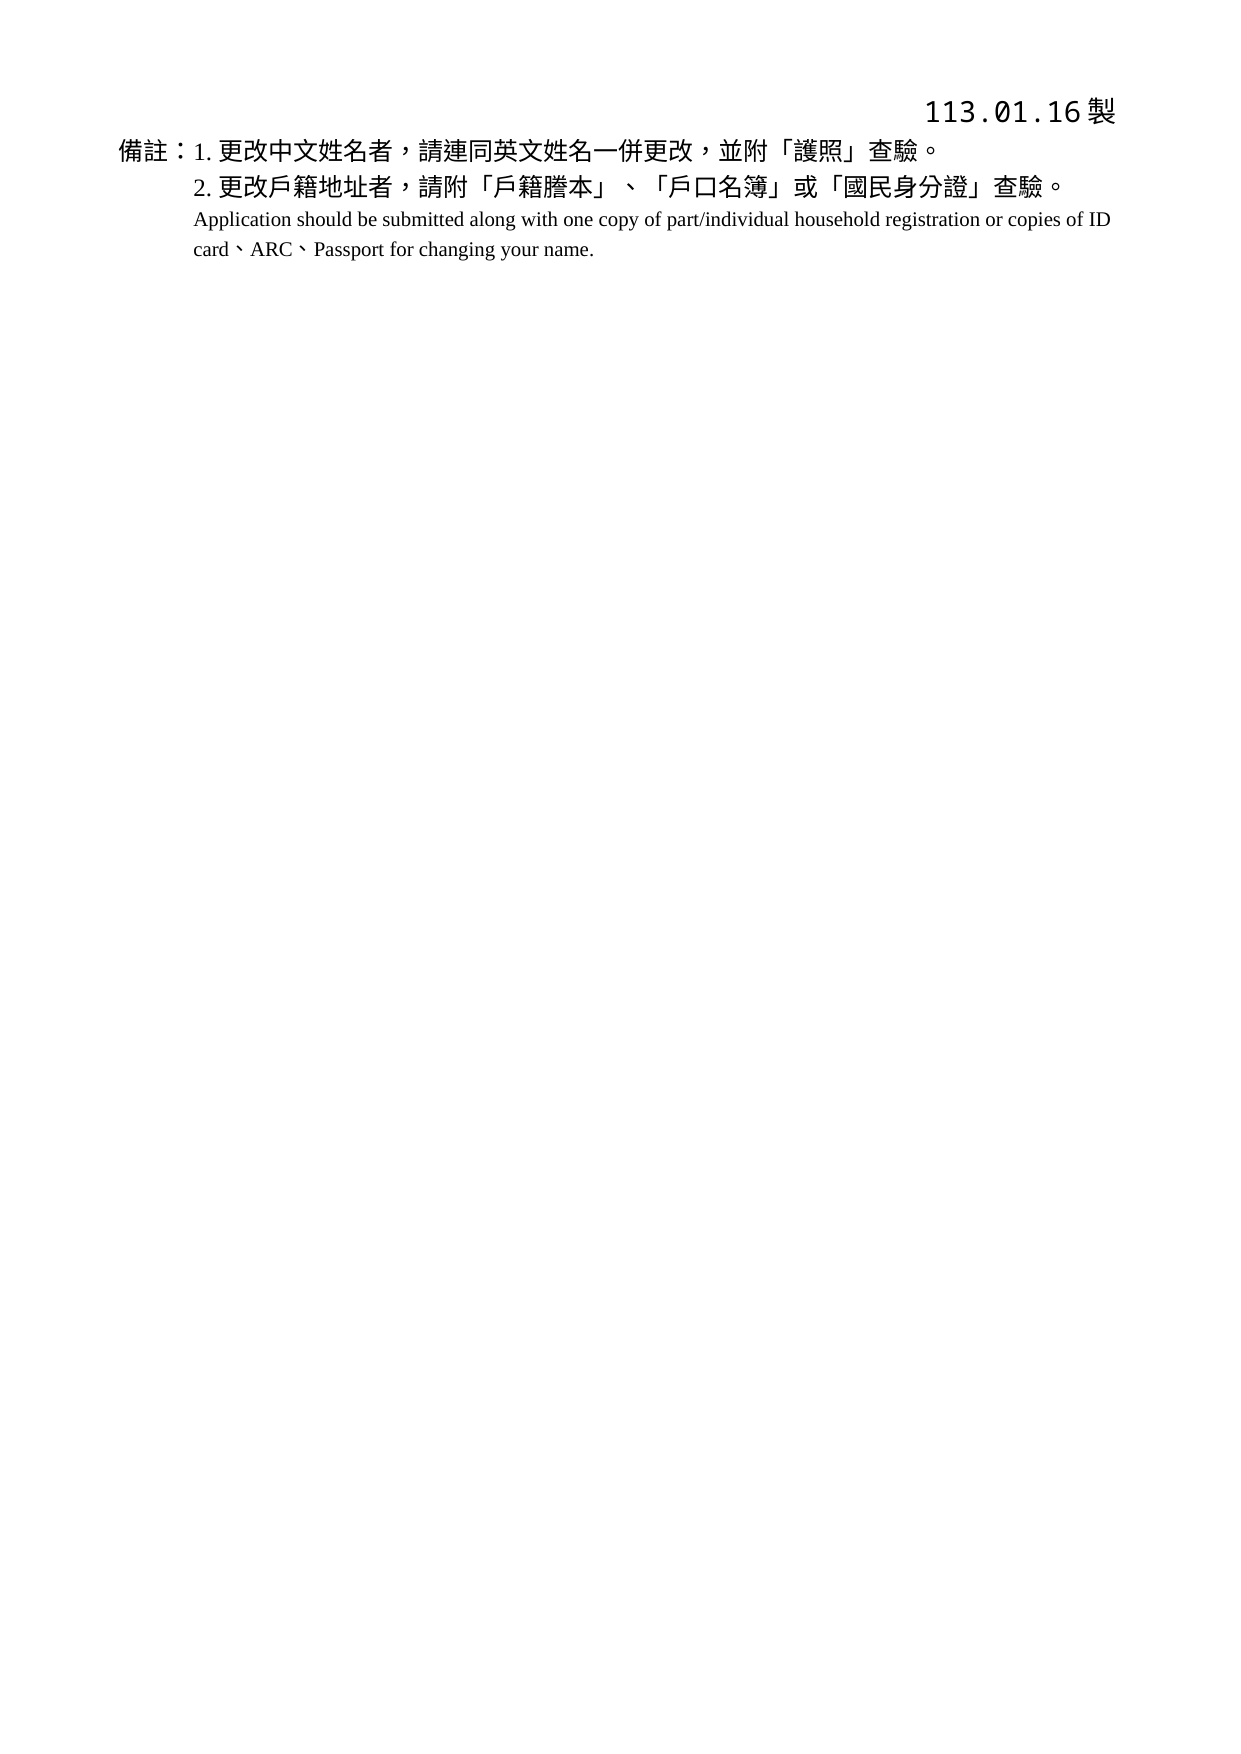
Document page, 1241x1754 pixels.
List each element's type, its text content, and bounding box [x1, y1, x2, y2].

text 2. 更改戶籍地址者，請附「戶籍謄本」、「戶口名簿」或「國民身分證」查驗。 [118, 167, 1122, 203]
text Application should be submitted along with one copy of part/individual household registration or copies of ID card、ARC、Passport for changing your name. [118, 203, 1122, 262]
text 備註：1. 更改中文姓名者，請連同英文姓名一併更改，並附「護照」查驗。 [118, 131, 1122, 167]
text 113.01.16製 [124, 89, 1116, 131]
